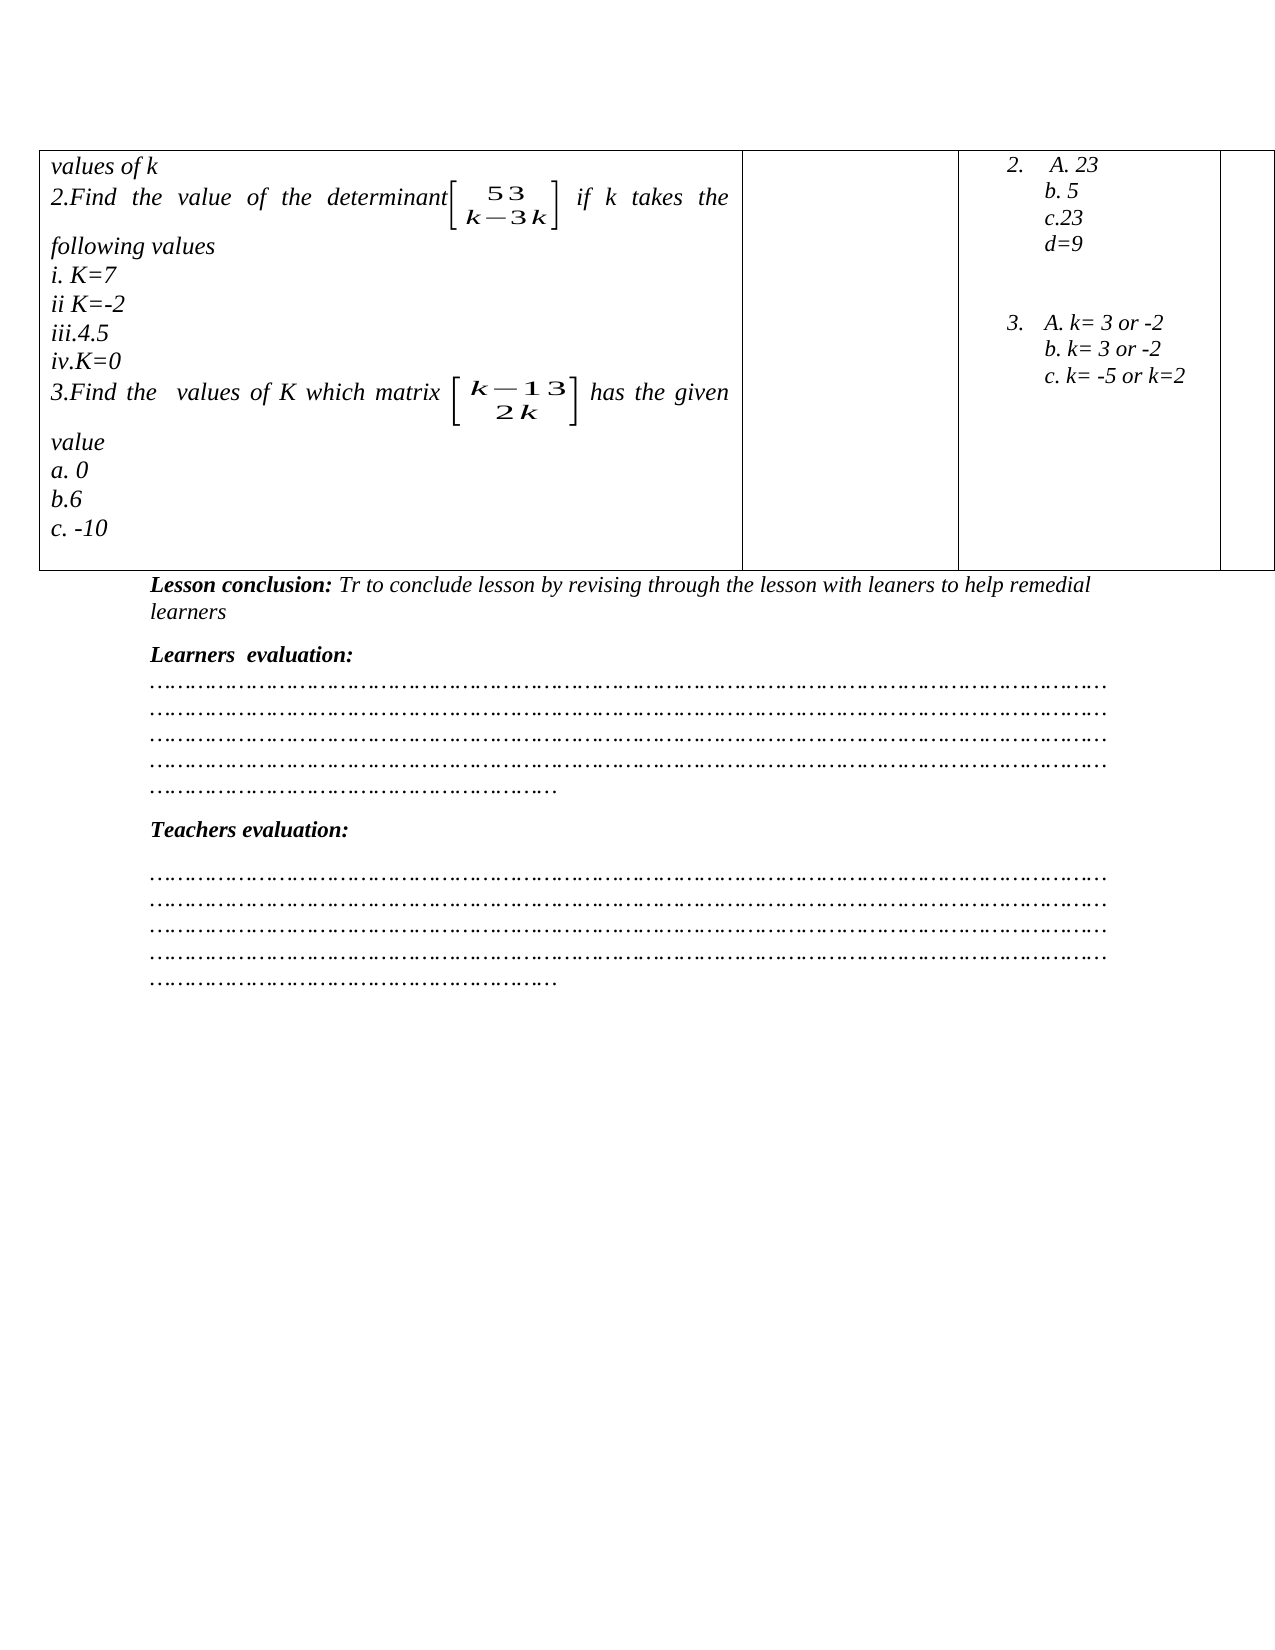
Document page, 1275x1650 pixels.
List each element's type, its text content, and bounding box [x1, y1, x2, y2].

text Learners evaluation: ………………………………………………………………………………………………………………………………………………………………………………………………………………………………………………………………………………………………………………………………………………………………………………………………………………………………………………………………………………………………………………………………………………………………………… [150, 641, 1125, 799]
table_cell [743, 151, 958, 570]
table_cell [1221, 151, 1274, 570]
text Teachers evaluation: [150, 816, 1125, 842]
text Lesson conclusion: Tr to conclude lesson by revising through the lesson with leaners to help remedial learners [150, 571, 1125, 624]
table_cell Learners to write the examples in their exercise books Learners to listen attentively Learners to write the exercise on the board EXPECTED ANSWERS K= -3 A. 23 b. 5 c.23 d=9 A. k= 3 or -2 b. k= 3 or -2 c. k= -5 or k=2 [959, 151, 1220, 570]
text ………………………………………………………………………………………………………………………………………………………………………………………………………………………………………………………………………………………………………………………………………………………………………………………………………………………………………………………………………………………………………………………………………………………………………… [150, 859, 1125, 990]
table_cell USING A DETERMINANT TO FIND AN UNKNOWN VALUE EXAMPLE The value of the determinant of the matrix is 12.Find the possible value of K SOLUTION Det= = 12 = =k2 = k=-2 or k=3 EXERCISE 1.The determinant of matrix is 15.Find the possible values of k 2.Find the value of the determinant if k takes the following values i. K=7 ii K=-2 iii.4.5 iv.K=0 3.Find the values of K which matrix has the given value a. 0 b.6 c. -10 [40, 151, 742, 570]
